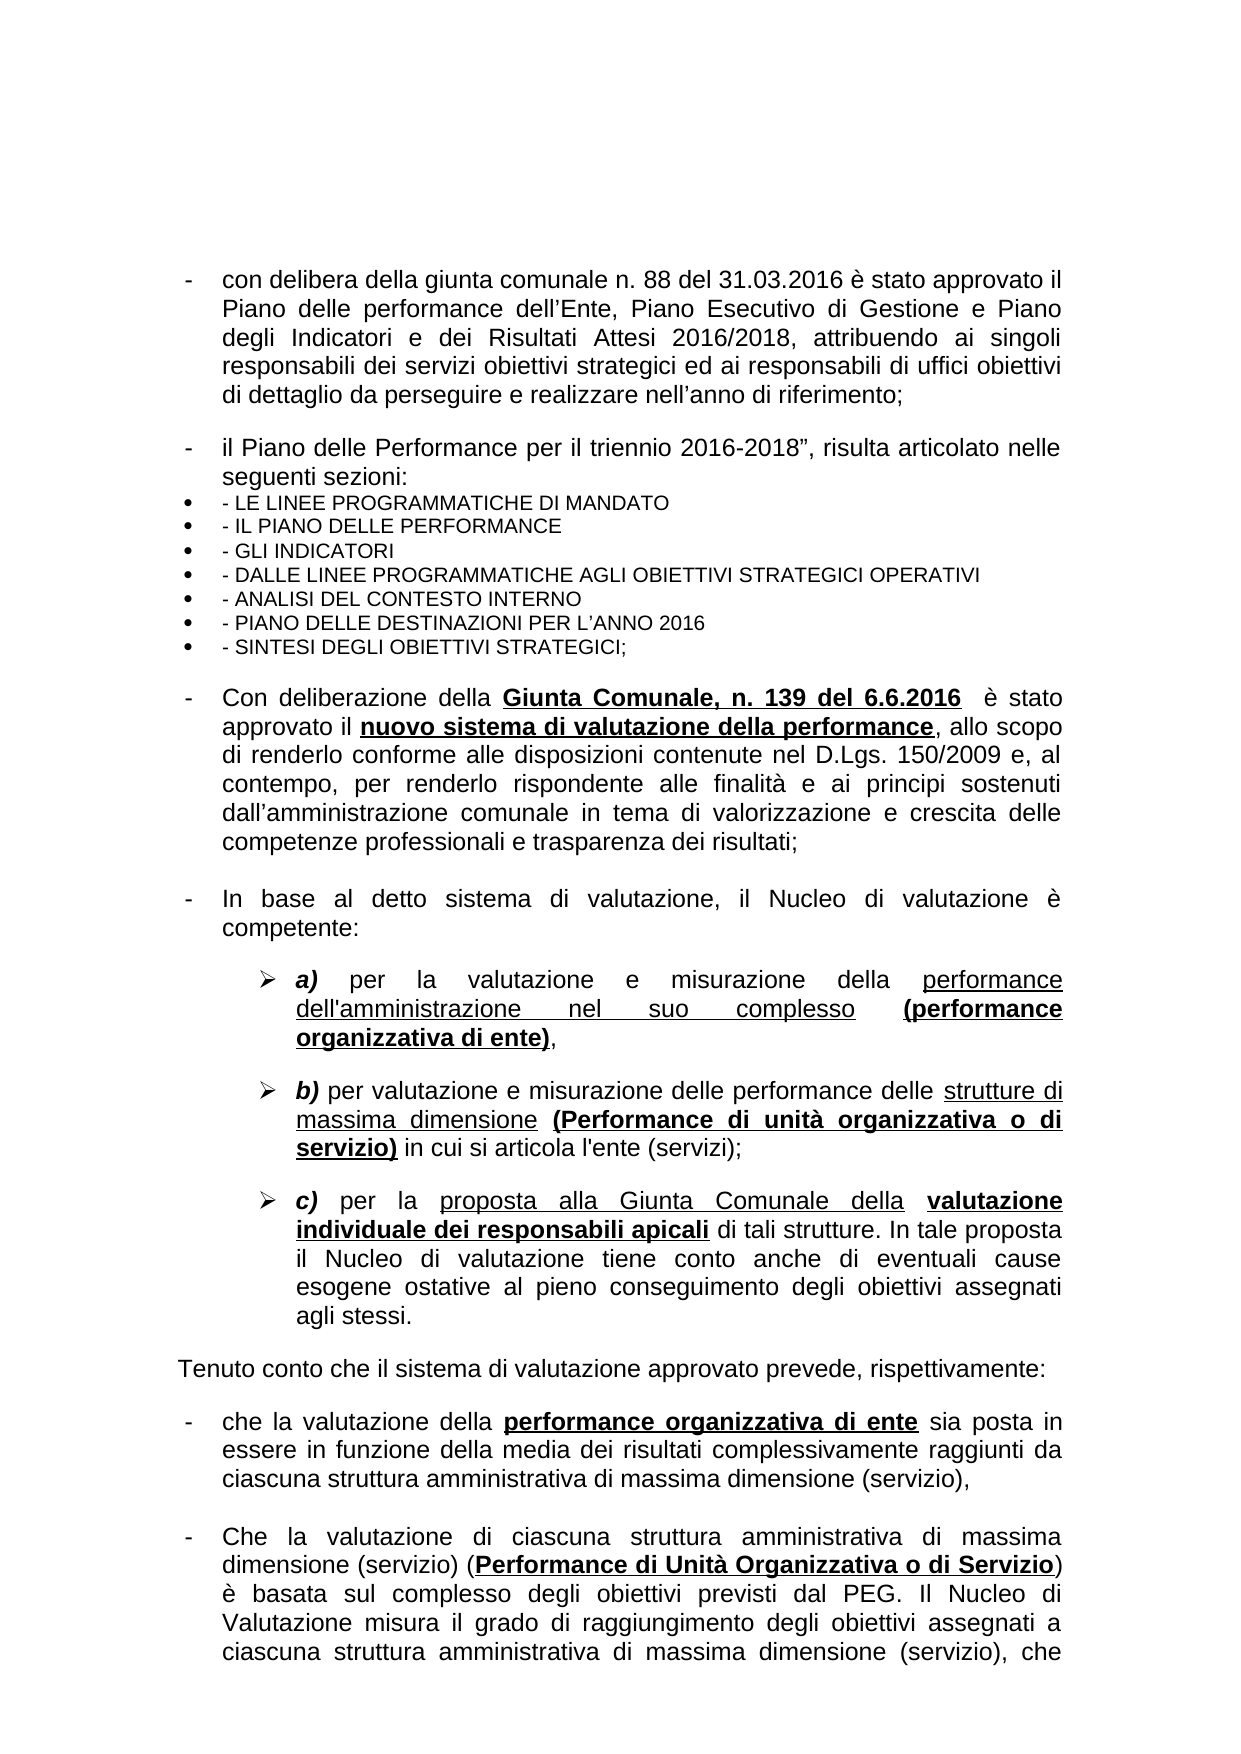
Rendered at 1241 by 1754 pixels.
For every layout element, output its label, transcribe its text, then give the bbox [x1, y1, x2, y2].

text Tenuto conto che il sistema di valutazione approvato prevede, rispettivamente: [177, 1354, 1063, 1383]
list c) per la proposta alla Giunta Comunale della valutazione individuale dei responsabili apicali di tali strutture. In tale proposta il Nucleo di valutazione tiene conto anche di eventuali cause esogene ostative al pieno conseguimento degli obiettivi assegnati agli stessi. [258, 1186, 1063, 1330]
list a) per la valutazione e misurazione della performance dell'amministrazione nel suo complesso (performance organizzativa di ente), [258, 965, 1063, 1052]
list Che la valutazione di ciascuna struttura amministrativa di massima dimensione (servizio) (Performance di Unità Organizzativa o di Servizio) è basata sul complesso degli obiettivi previsti dal PEG. Il Nucleo di Valutazione misura il grado di raggiungimento degli obiettivi assegnati a ciascuna struttura amministrativa di massima dimensione (servizio), che [184, 1522, 1063, 1665]
list - IL PIANO DELLE PERFORMANCE [184, 514, 1063, 538]
list - GLI INDICATORI [184, 538, 1063, 562]
list - LE LINEE PROGRAMMATICHE DI MANDATO [184, 490, 1063, 514]
list - ANALISI DEL CONTESTO INTERNO [184, 587, 1063, 611]
list Con deliberazione della Giunta Comunale, n. 139 del 6.6.2016 è stato approvato il nuovo sistema di valutazione della performance, allo scopo di renderlo conforme alle disposizioni contenute nel D.Lgs. 150/2009 e, al contempo, per renderlo rispondente alle finalità e ai principi sostenuti dall’amministrazione comunale in tema di valorizzazione e crescita delle competenze professionali e trasparenza dei risultati; [184, 683, 1063, 855]
list - DALLE LINEE PROGRAMMATICHE AGLI OBIETTIVI STRATEGICI OPERATIVI [184, 562, 1063, 587]
list con delibera della giunta comunale n. 88 del 31.03.2016 è stato approvato il Piano delle performance dell’Ente, Piano Esecutivo di Gestione e Piano degli Indicatori e dei Risultati Attesi 2016/2018, attribuendo ai singoli responsabili dei servizi obiettivi strategici ed ai responsabili di uffici obiettivi di dettaglio da perseguire e realizzare nell’anno di riferimento; [184, 265, 1063, 409]
list - PIANO DELLE DESTINAZIONI PER L’ANNO 2016 [184, 611, 1063, 635]
list il Piano delle Performance per il triennio 2016-2018”, risulta articolato nelle seguenti sezioni: [184, 433, 1063, 490]
list b) per valutazione e misurazione delle performance delle strutture di massima dimensione (Performance di unità organizzativa o di servizio) in cui si articola l'ente (servizi); [258, 1076, 1063, 1162]
list In base al detto sistema di valutazione, il Nucleo di valutazione è competente: [184, 884, 1063, 941]
list - SINTESI DEGLI OBIETTIVI STRATEGICI; [184, 635, 1063, 659]
list che la valutazione della performance organizzativa di ente sia posta in essere in funzione della media dei risultati complessivamente raggiunti da ciascuna struttura amministrativa di massima dimensione (servizio), [184, 1407, 1063, 1493]
